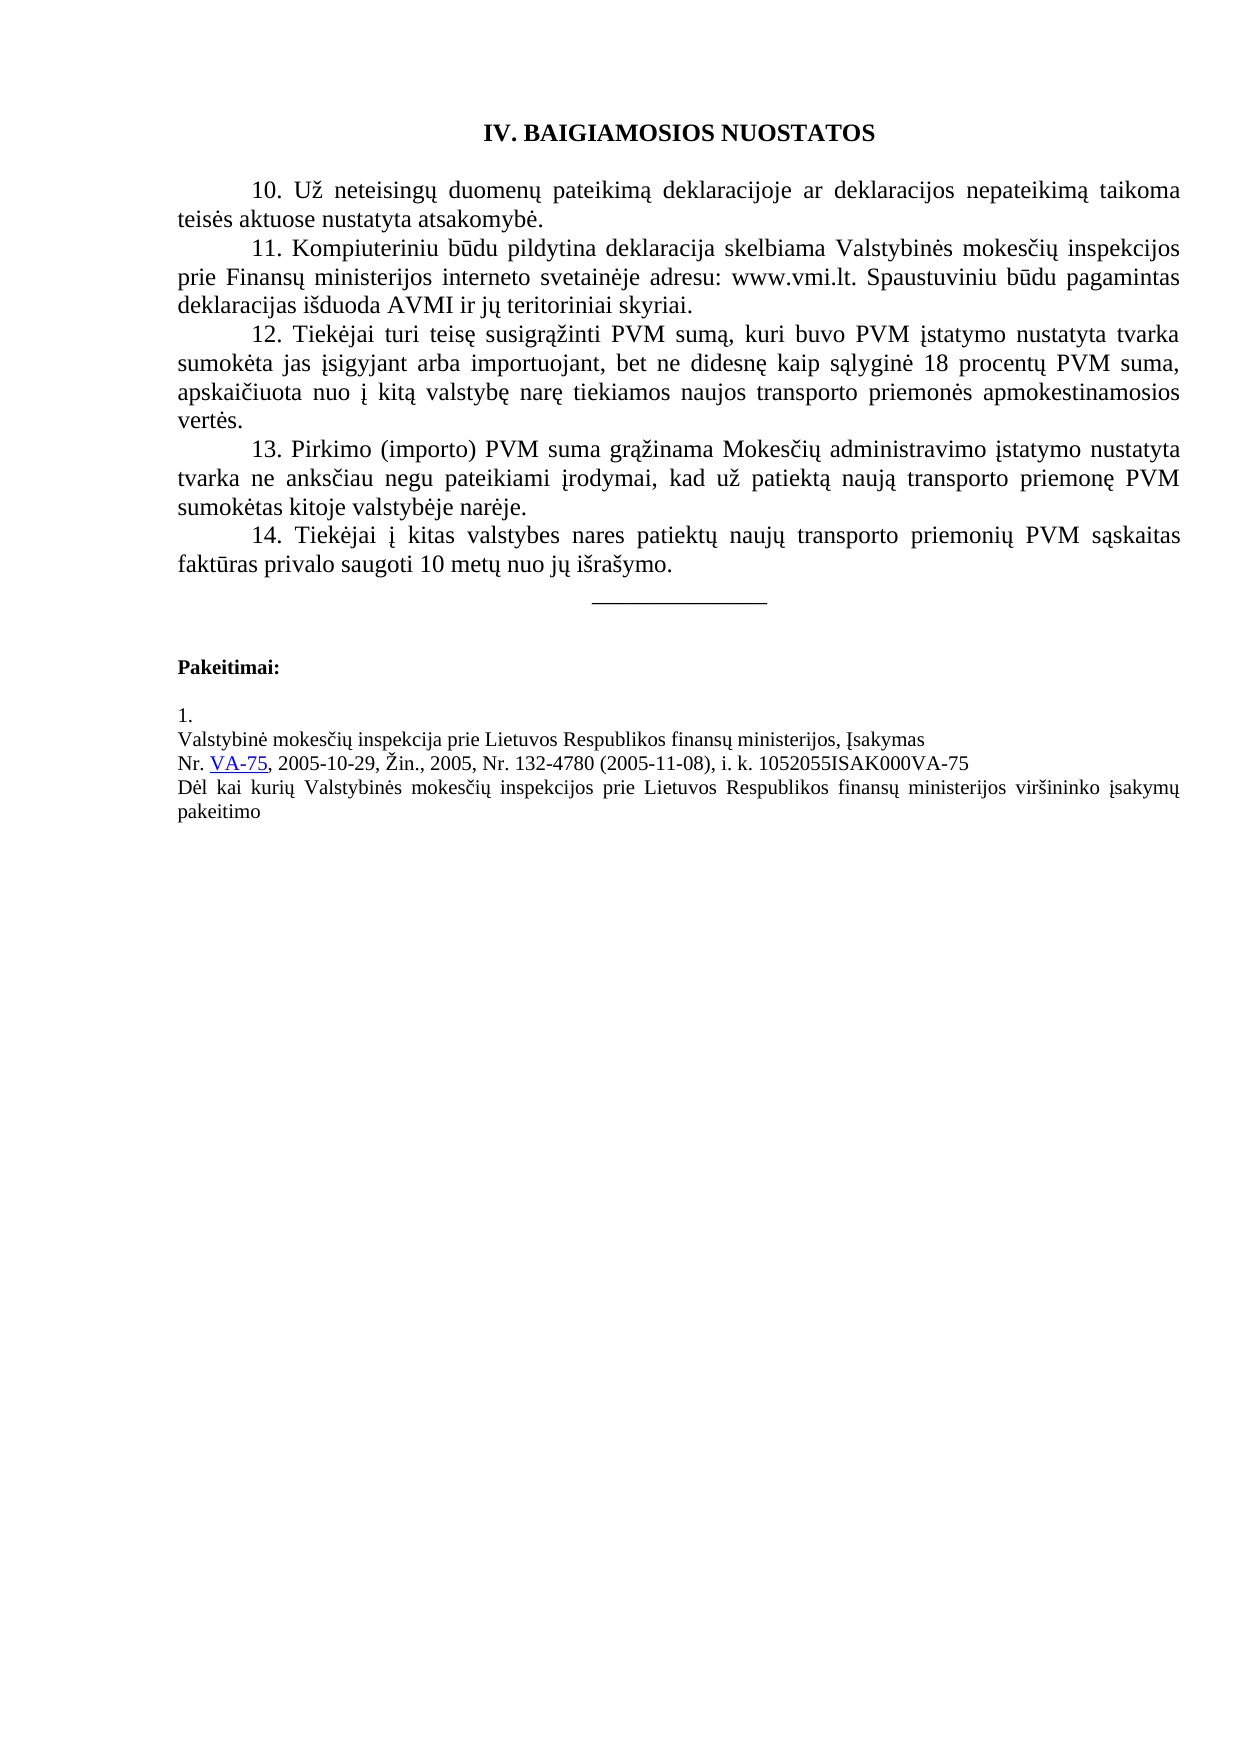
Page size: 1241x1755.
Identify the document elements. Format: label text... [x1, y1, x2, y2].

text 1. [177, 703, 1181, 727]
text Dėl kai kurių Valstybinės mokesčių inspekcijos prie Lietuvos Respublikos finansų ministerijos viršininko įsakymų pakeitimo [177, 775, 1181, 823]
text 14. Tiekėjai į kitas valstybes nares patiektų naujų transporto priemonių PVM sąskaitas faktūras privalo saugoti 10 metų nuo jų išrašymo. [177, 521, 1181, 578]
text Valstybinė mokesčių inspekcija prie Lietuvos Respublikos finansų ministerijos, Įsakymas [177, 727, 1181, 751]
text 11. Kompiuteriniu būdu pildytina deklaracija skelbiama Valstybinės mokesčių inspekcijos prie Finansų ministerijos interneto svetainėje adresu: www.vmi.lt. Spaustuviniu būdu pagamintas deklaracijas išduoda AVMI ir jų teritoriniai skyriai. [177, 233, 1181, 319]
text ______________ [177, 578, 1181, 607]
text Pakeitimai: [177, 655, 1181, 679]
text 12. Tiekėjai turi teisę susigrąžinti PVM sumą, kuri buvo PVM įstatymo nustatyta tvarka sumokėta jas įsigyjant arba importuojant, bet ne didesnę kaip sąlyginė 18 procentų PVM suma, apskaičiuota nuo į kitą valstybę narę tiekiamos naujos transporto priemonės apmokestinamosios vertės. [177, 319, 1181, 434]
text IV. BAIGIAMOSIOS NUOSTATOS [177, 118, 1181, 147]
text 10. Už neteisingų duomenų pateikimą deklaracijoje ar deklaracijos nepateikimą taikoma teisės aktuose nustatyta atsakomybė. [177, 176, 1181, 233]
text 13. Pirkimo (importo) PVM suma grąžinama Mokesčių administravimo įstatymo nustatyta tvarka ne anksčiau negu pateikiami įrodymai, kad už patiektą naują transporto priemonę PVM sumokėtas kitoje valstybėje narėje. [177, 434, 1181, 521]
text Nr. VA-75, 2005-10-29, Žin., 2005, Nr. 132-4780 (2005-11-08), i. k. 1052055ISAK000VA-75 [177, 751, 1181, 775]
